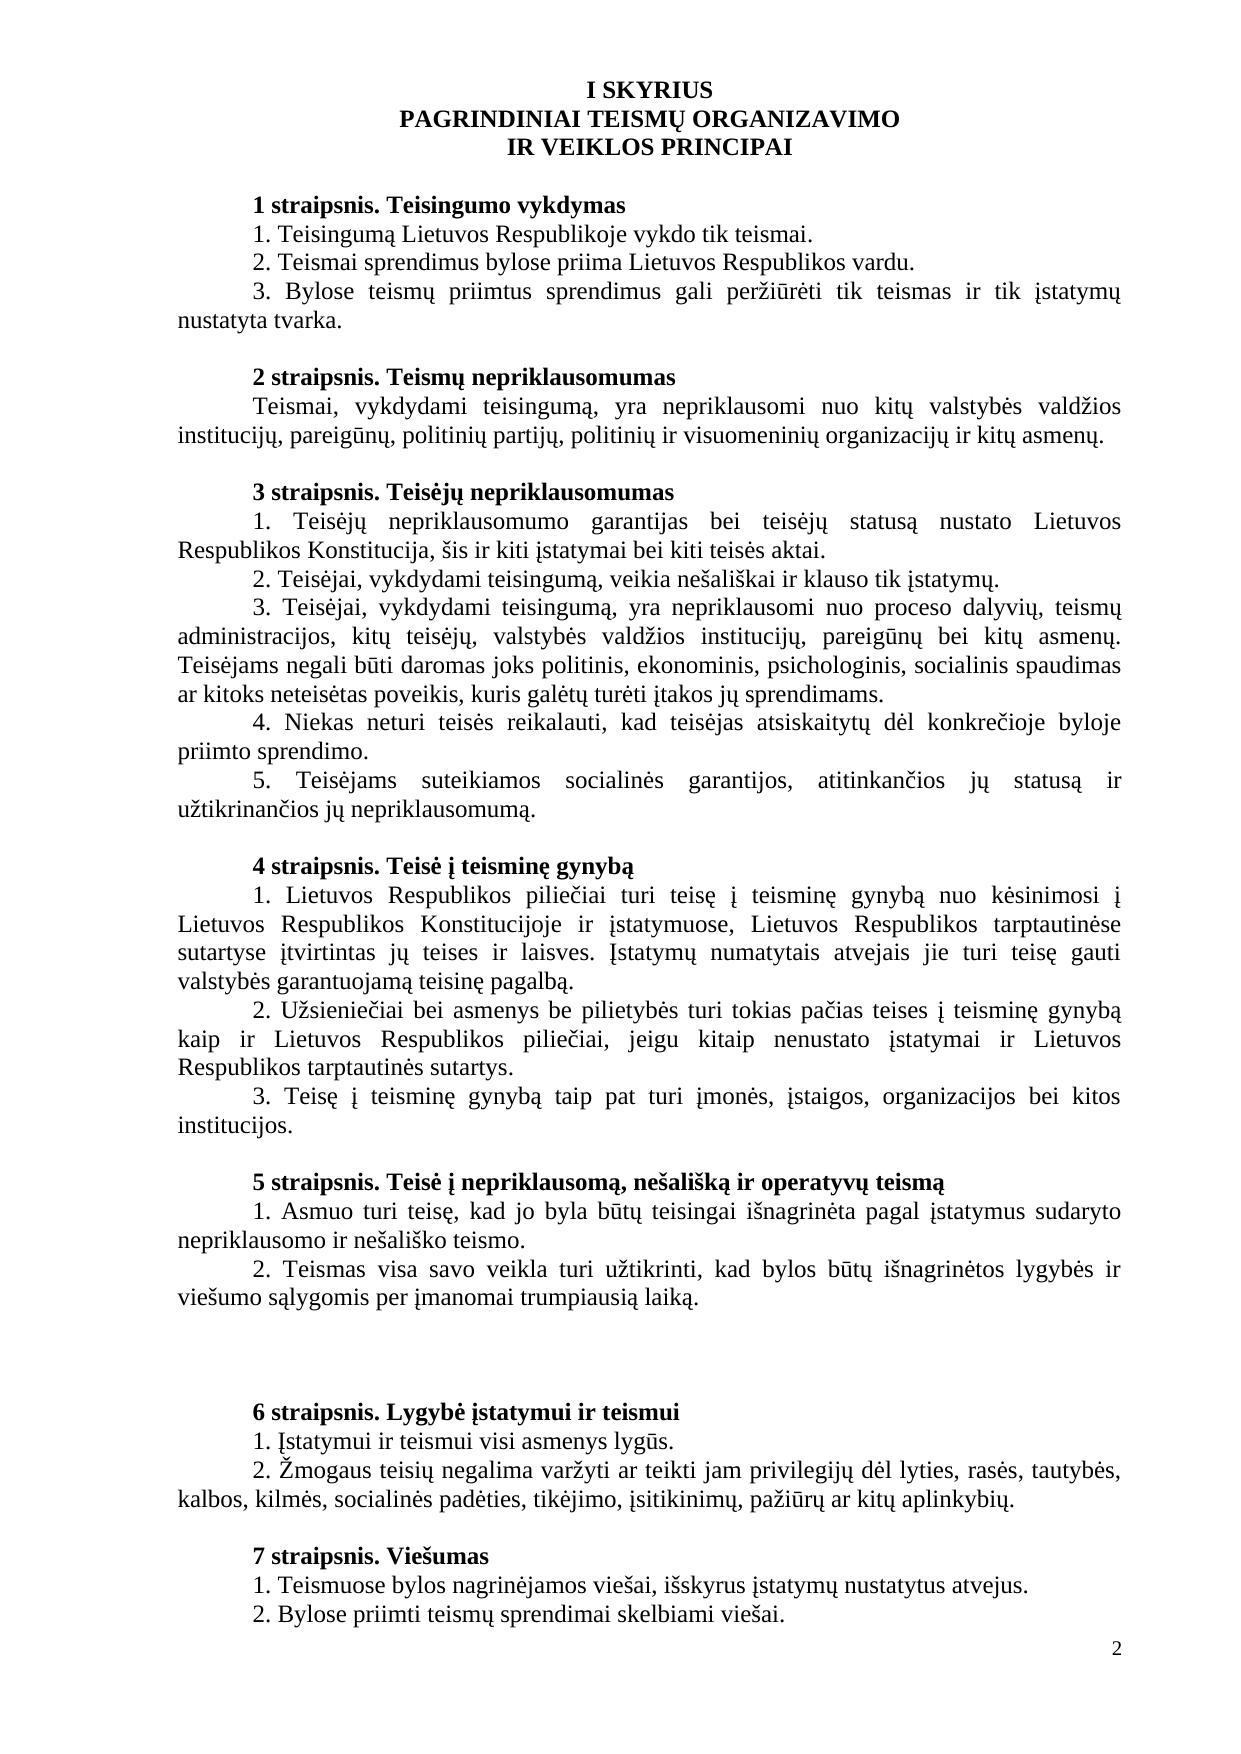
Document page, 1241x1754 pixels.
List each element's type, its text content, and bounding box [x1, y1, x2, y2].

text 6 straipsnis. Lygybė įstatymui ir teismui [177, 1397, 1122, 1426]
text 2. Bylose priimti teismų sprendimai skelbiami viešai. [177, 1599, 1122, 1627]
text 3 straipsnis. Teisėjų nepriklausomumas [177, 477, 1122, 506]
text Teismai, vykdydami teisingumą, yra nepriklausomi nuo kitų valstybės valdžios institucijų, pareigūnų, politinių partijų, politinių ir visuomeninių organizacijų ir kitų asmenų. [177, 391, 1122, 449]
text 3. Teisę į teisminę gynybą taip pat turi įmonės, įstaigos, organizacijos bei kitos institucijos. [177, 1081, 1122, 1139]
text 1. Įstatymui ir teismui visi asmenys lygūs. [177, 1426, 1122, 1455]
text 1. Teisėjų nepriklausomumo garantijas bei teisėjų statusą nustato Lietuvos Respublikos Konstitucija, šis ir kiti įstatymai bei kiti teisės aktai. [177, 506, 1122, 564]
text 1. Teismuose bylos nagrinėjamos viešai, išskyrus įstatymų nustatytus atvejus. [177, 1570, 1122, 1599]
text 2 straipsnis. Teismų nepriklausomumas [177, 362, 1122, 391]
text 2. Teisėjai, vykdydami teisingumą, veikia nešališkai ir klauso tik įstatymų. [177, 564, 1122, 592]
text 4 straipsnis. Teisė į teisminę gynybą [177, 851, 1122, 880]
text 2. Teismai sprendimus bylose priima Lietuvos Respublikos vardu. [177, 247, 1122, 276]
text 1. Teisingumą Lietuvos Respublikoje vykdo tik teismai. [177, 219, 1122, 247]
text PAGRINDINIAI TEISMŲ ORGANIZAVIMO [177, 104, 1122, 132]
text 2. Užsieniečiai bei asmenys be pilietybės turi tokias pačias teises į teisminę gynybą kaip ir Lietuvos Respublikos piliečiai, jeigu kitaip nenustato įstatymai ir Lietuvos Respublikos tarptautinės sutartys. [177, 995, 1122, 1081]
text IR VEIKLOS PRINCIPAI [177, 132, 1122, 161]
text 3. Teisėjai, vykdydami teisingumą, yra nepriklausomi nuo proceso dalyvių, teismų administracijos, kitų teisėjų, valstybės valdžios institucijų, pareigūnų bei kitų asmenų. Teisėjams negali būti daromas joks politinis, ekonominis, psichologinis, socialinis spaudimas ar kitoks neteisėtas poveikis, kuris galėtų turėti įtakos jų sprendimams. [177, 592, 1122, 707]
text 1. Asmuo turi teisę, kad jo byla būtų teisingai išnagrinėta pagal įstatymus sudaryto nepriklausomo ir nešališko teismo. [177, 1196, 1122, 1254]
text I SKYRIUS [177, 75, 1122, 104]
text 2. Teismas visa savo veikla turi užtikrinti, kad bylos būtų išnagrinėtos lygybės ir viešumo sąlygomis per įmanomai trumpiausią laiką. [177, 1254, 1122, 1311]
text 5. Teisėjams suteikiamos socialinės garantijos, atitinkančios jų statusą ir užtikrinančios jų nepriklausomumą. [177, 765, 1122, 822]
text 5 straipsnis. Teisė į nepriklausomą, nešališką ir operatyvų teismą [177, 1167, 1122, 1196]
text 1. Lietuvos Respublikos piliečiai turi teisę į teisminę gynybą nuo kėsinimosi į Lietuvos Respublikos Konstitucijoje ir įstatymuose, Lietuvos Respublikos tarptautinėse sutartyse įtvirtintas jų teises ir laisves. Įstatymų numatytais atvejais jie turi teisę gauti valstybės garantuojamą teisinę pagalbą. [177, 880, 1122, 995]
text 7 straipsnis. Viešumas [177, 1541, 1122, 1570]
text 2. Žmogaus teisių negalima varžyti ar teikti jam privilegijų dėl lyties, rasės, tautybės, kalbos, kilmės, socialinės padėties, tikėjimo, įsitikinimų, pažiūrų ar kitų aplinkybių. [177, 1455, 1122, 1512]
text 3. Bylose teismų priimtus sprendimus gali peržiūrėti tik teismas ir tik įstatymų nustatyta tvarka. [177, 276, 1122, 334]
text 1 straipsnis. Teisingumo vykdymas [177, 190, 1122, 219]
text 4. Niekas neturi teisės reikalauti, kad teisėjas atsiskaitytų dėl konkrečioje byloje priimto sprendimo. [177, 707, 1122, 765]
